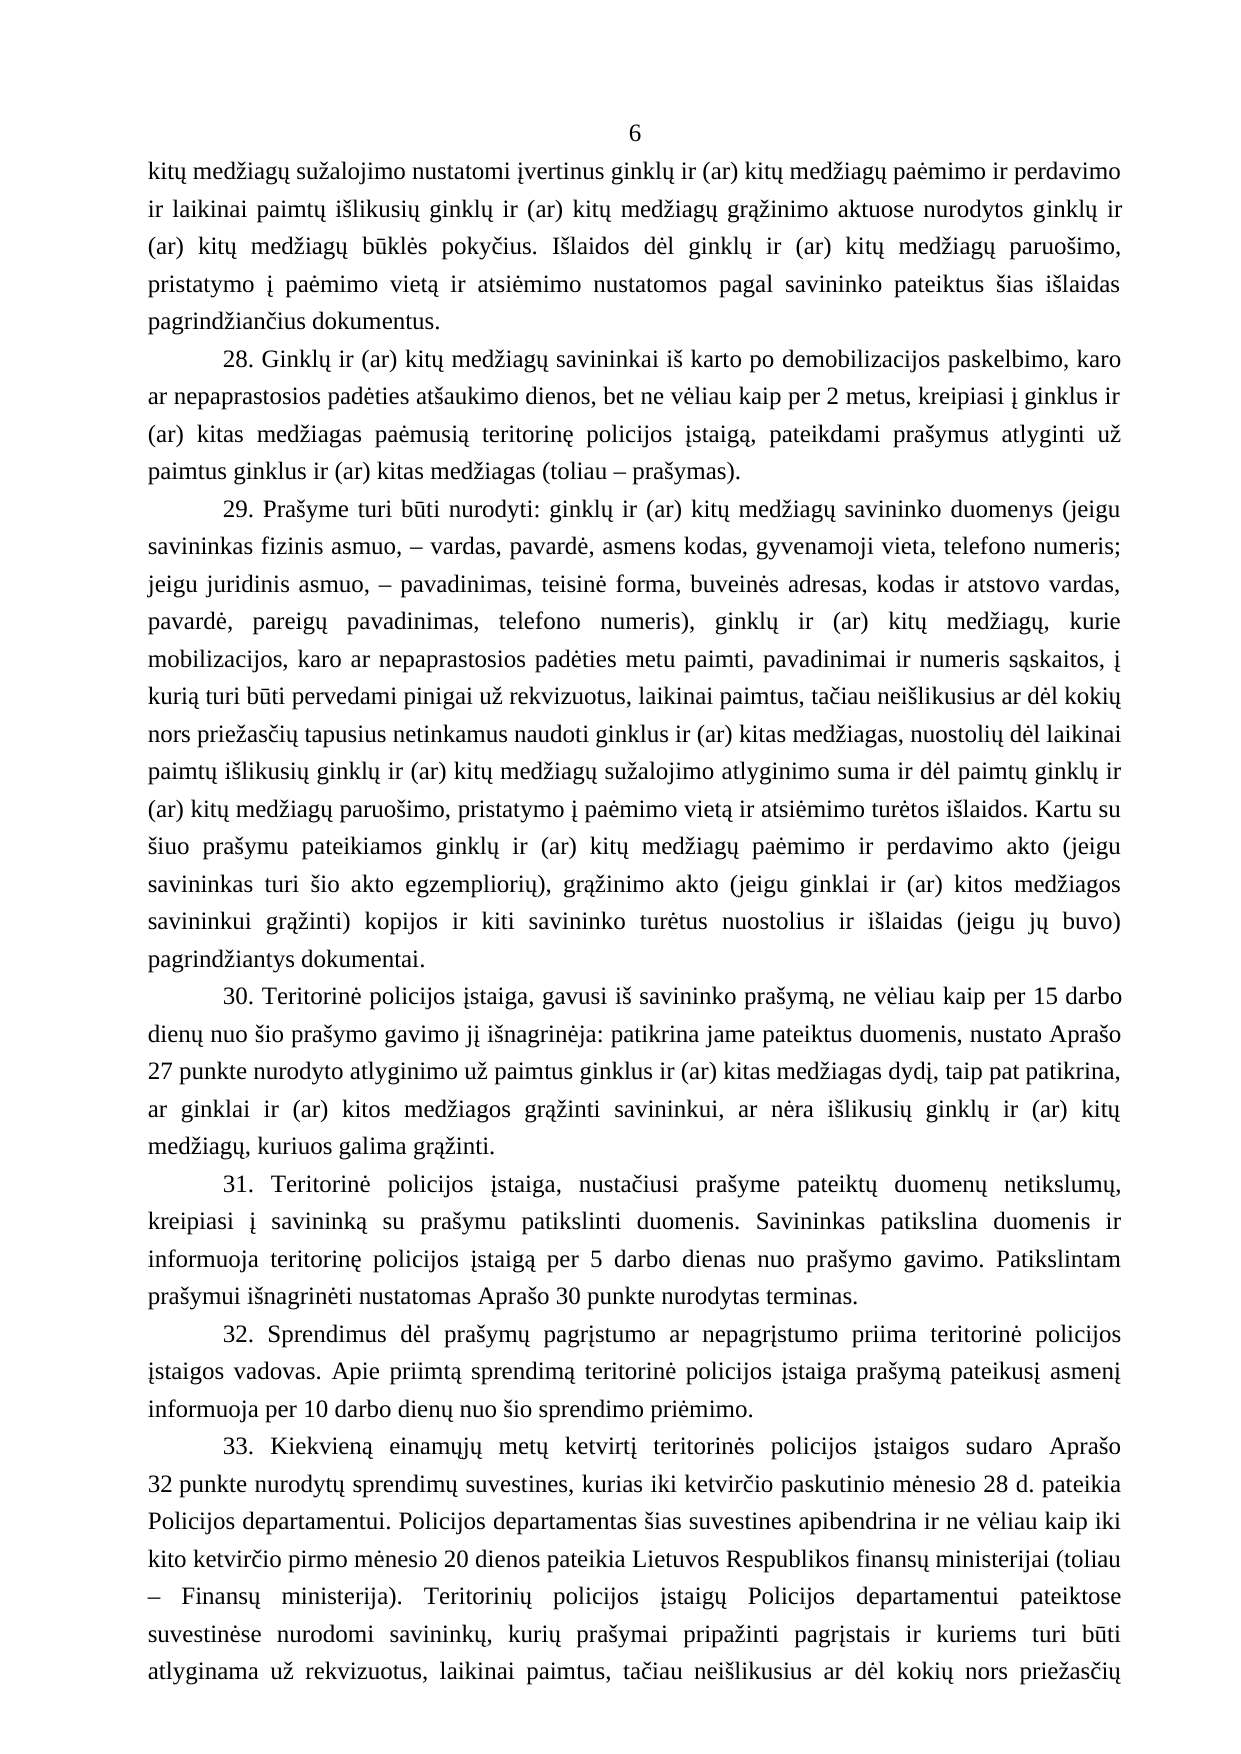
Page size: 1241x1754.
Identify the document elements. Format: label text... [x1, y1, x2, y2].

text 31. Teritorinė policijos įstaiga, nustačiusi prašyme pateiktų duomenų netikslumų, kreipiasi į savininką su prašymu patikslinti duomenis. Savininkas patikslina duomenis ir informuoja teritorinę policijos įstaigą per 5 darbo dienas nuo prašymo gavimo. Patikslintam prašymui išnagrinėti nustatomas Aprašo 30 punkte nurodytas terminas. [148, 1160, 1122, 1310]
text 32. Sprendimus dėl prašymų pagrįstumo ar nepagrįstumo priima teritorinė policijos įstaigos vadovas. Apie priimtą sprendimą teritorinė policijos įstaiga prašymą pateikusį asmenį informuoja per 10 darbo dienų nuo šio sprendimo priėmimo. [148, 1310, 1122, 1423]
text 33. Kiekvieną einamųjų metų ketvirtį teritorinės policijos įstaigos sudaro Aprašo 32 punkte nurodytų sprendimų suvestines, kurias iki ketvirčio paskutinio mėnesio 28 d. pateikia Policijos departamentui. Policijos departamentas šias suvestines apibendrina ir ne vėliau kaip iki kito ketvirčio pirmo mėnesio 20 dienos pateikia Lietuvos Respublikos finansų ministerijai (toliau – Finansų ministerija). Teritorinių policijos įstaigų Policijos departamentui pateiktose suvestinėse nurodomi savininkų, kurių prašymai pripažinti pagrįstais ir kuriems turi būti atlyginama už rekvizuotus, laikinai paimtus, tačiau neišlikusius ar dėl kokių nors priežasčių [148, 1423, 1122, 1685]
text kitų medžiagų sužalojimo nustatomi įvertinus ginklų ir (ar) kitų medžiagų paėmimo ir perdavimo ir laikinai paimtų išlikusių ginklų ir (ar) kitų medžiagų grąžinimo aktuose nurodytos ginklų ir (ar) kitų medžiagų būklės pokyčius. Išlaidos dėl ginklų ir (ar) kitų medžiagų paruošimo, pristatymo į paėmimo vietą ir atsiėmimo nustatomos pagal savininko pateiktus šias išlaidas pagrindžiančius dokumentus. [148, 148, 1122, 335]
text 29. Prašyme turi būti nurodyti: ginklų ir (ar) kitų medžiagų savininko duomenys (jeigu savininkas fizinis asmuo, – vardas, pavardė, asmens kodas, gyvenamoji vieta, telefono numeris; jeigu juridinis asmuo, – pavadinimas, teisinė forma, buveinės adresas, kodas ir atstovo vardas, pavardė, pareigų pavadinimas, telefono numeris), ginklų ir (ar) kitų medžiagų, kurie mobilizacijos, karo ar nepaprastosios padėties metu paimti, pavadinimai ir numeris sąskaitos, į kurią turi būti pervedami pinigai už rekvizuotus, laikinai paimtus, tačiau neišlikusius ar dėl kokių nors priežasčių tapusius netinkamus naudoti ginklus ir (ar) kitas medžiagas, nuostolių dėl laikinai paimtų išlikusių ginklų ir (ar) kitų medžiagų sužalojimo atlyginimo suma ir dėl paimtų ginklų ir (ar) kitų medžiagų paruošimo, pristatymo į paėmimo vietą ir atsiėmimo turėtos išlaidos. Kartu su šiuo prašymu pateikiamos ginklų ir (ar) kitų medžiagų paėmimo ir perdavimo akto (jeigu savininkas turi šio akto egzempliorių), grąžinimo akto (jeigu ginklai ir (ar) kitos medžiagos savininkui grąžinti) kopijos ir kiti savininko turėtus nuostolius ir išlaidas (jeigu jų buvo) pagrindžiantys dokumentai. [148, 485, 1122, 973]
text 28. Ginklų ir (ar) kitų medžiagų savininkai iš karto po demobilizacijos paskelbimo, karo ar nepaprastosios padėties atšaukimo dienos, bet ne vėliau kaip per 2 metus, kreipiasi į ginklus ir (ar) kitas medžiagas paėmusią teritorinę policijos įstaigą, pateikdami prašymus atlyginti už paimtus ginklus ir (ar) kitas medžiagas (toliau – prašymas). [148, 335, 1122, 485]
text 30. Teritorinė policijos įstaiga, gavusi iš savininko prašymą, ne vėliau kaip per 15 darbo dienų nuo šio prašymo gavimo jį išnagrinėja: patikrina jame pateiktus duomenis, nustato Aprašo 27 punkte nurodyto atlyginimo už paimtus ginklus ir (ar) kitas medžiagas dydį, taip pat patikrina, ar ginklai ir (ar) kitos medžiagos grąžinti savininkui, ar nėra išlikusių ginklų ir (ar) kitų medžiagų, kuriuos galima grąžinti. [148, 973, 1122, 1160]
